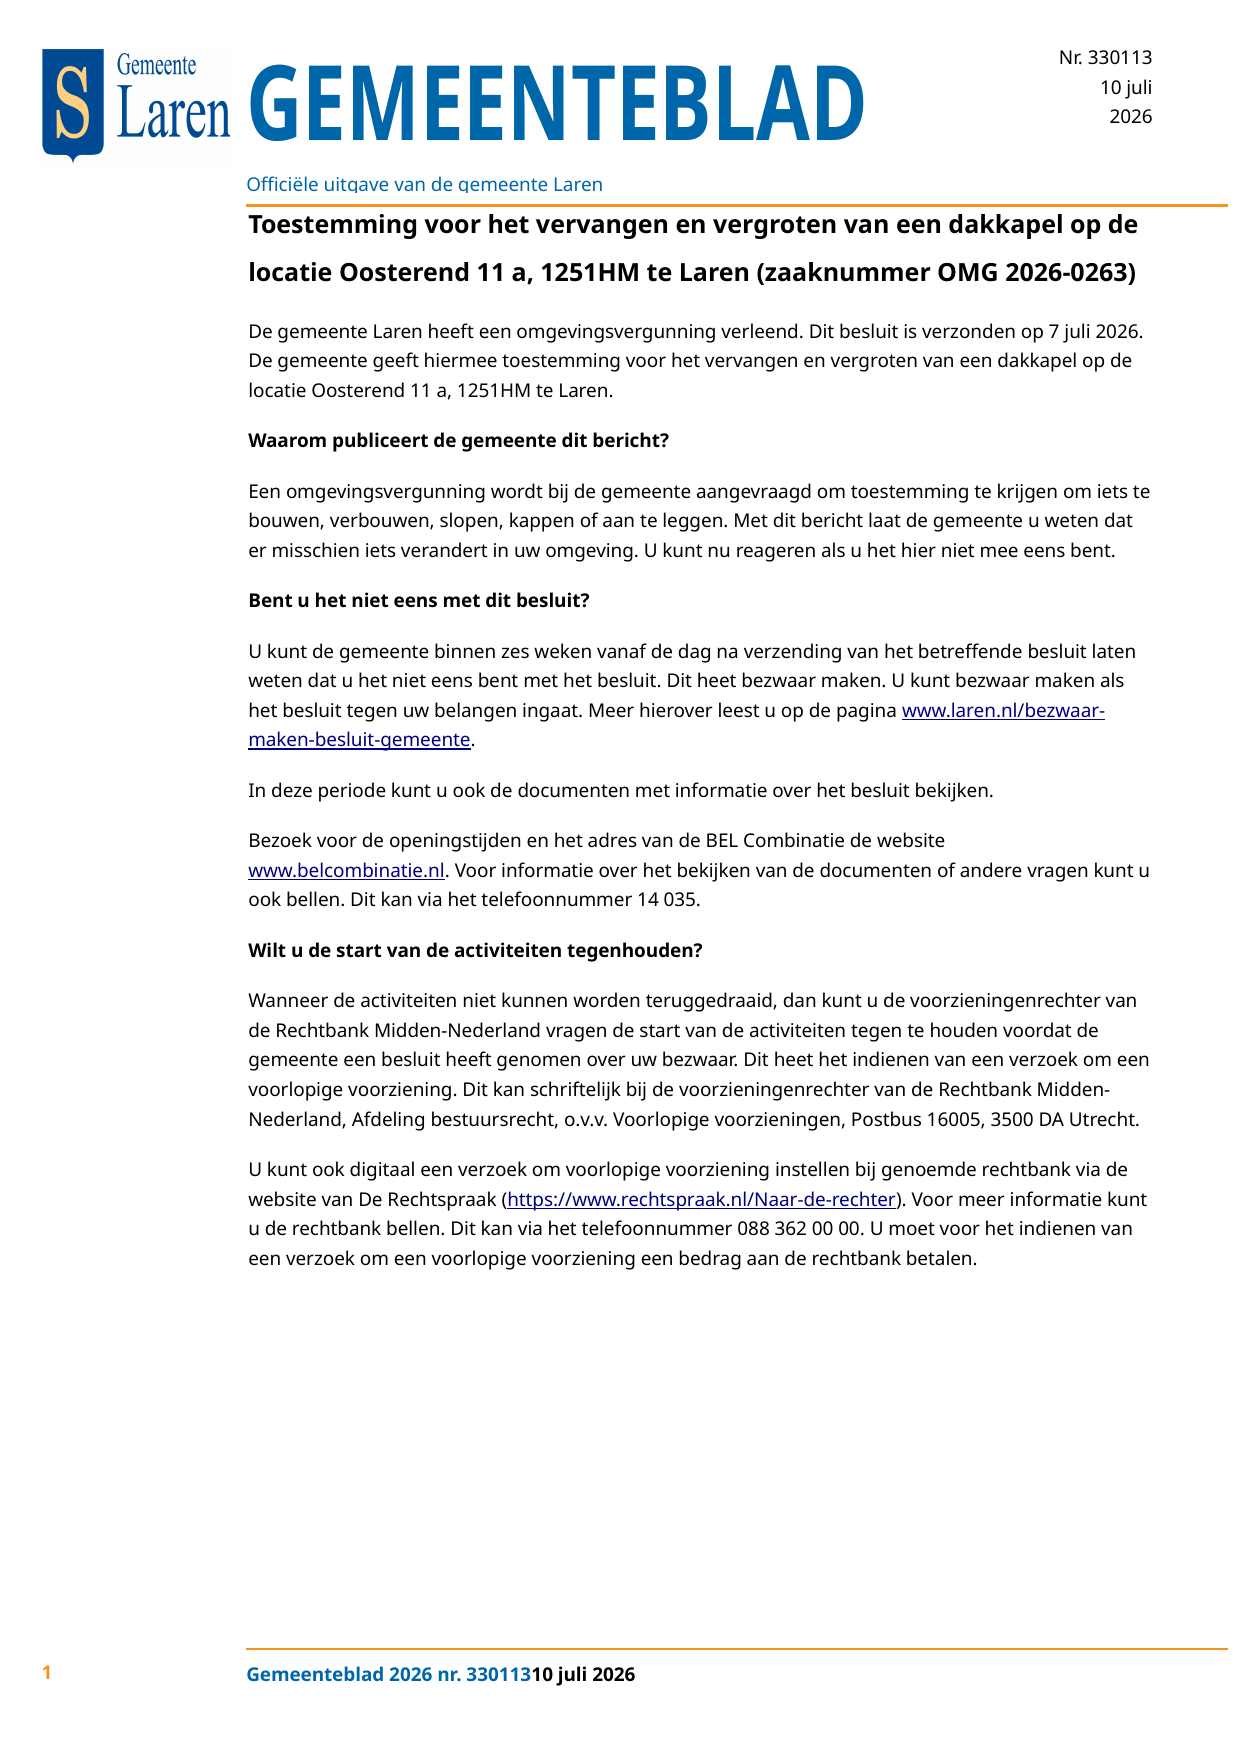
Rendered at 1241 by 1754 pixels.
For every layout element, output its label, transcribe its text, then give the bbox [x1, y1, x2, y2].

text U kunt de gemeente binnen zes weken vanaf de dag na verzending van het betreffende besluit laten weten dat u het niet eens bent met het besluit. Dit heet bezwaar maken. U kunt bezwaar maken als het besluit tegen uw belangen ingaat. Meer hierover leest u op de pagina www.laren.nl/bezwaar-maken-besluit-gemeente. [248, 638, 1152, 752]
text Waarom publiceert de gemeente dit bericht? [248, 427, 1152, 453]
text Toestemming voor het vervangen en vergroten van een dakkapel op de locatie Oosterend 11 a, 1251HM te Laren (zaaknummer OMG 2026-0263) [248, 207, 1152, 288]
text U kunt ook digitaal een verzoek om voorlopige voorziening instellen bij genoemde rechtbank via de website van De Rechtspraak (https://www.rechtspraak.nl/Naar-de-rechter). Voor meer informatie kunt u de rechtbank bellen. Dit kan via het telefoonnummer 088 362 00 00. U moet voor het indienen van een verzoek om een voorlopige voorziening een bedrag aan de rechtbank betalen. [248, 1156, 1152, 1271]
text Wanneer de activiteiten niet kunnen worden teruggedraaid, dan kunt u de voorzieningenrechter van de Rechtbank Midden-Nederland vragen de start van de activiteiten tegen te houden voordat de gemeente een besluit heeft genomen over uw bezwaar. Dit heet het indienen van een verzoek om een voorlopige voorziening. Dit kan schriftelijk bij de voorzieningenrechter van de Rechtbank Midden-Nederland, Afdeling bestuursrecht, o.v.v. Voorlopige voorzieningen, Postbus 16005, 3500 DA Utrecht. [248, 987, 1152, 1132]
text De gemeente Laren heeft een omgevingsvergunning verleend. Dit besluit is verzonden op 7 juli 2026. De gemeente geeft hiermee toestemming voor het vervangen en vergroten van een dakkapel op de locatie Oosterend 11 a, 1251HM te Laren. [248, 318, 1152, 403]
text Wilt u de start van de activiteiten tegenhouden? [248, 937, 1152, 963]
picture [41, 47, 231, 172]
text In deze periode kunt u ook de documenten met informatie over het besluit bekijken. [248, 777, 1152, 803]
text Bezoek voor de openingstijden en het adres van de BEL Combinatie de website www.belcombinatie.nl. Voor informatie over het bekijken van de documenten of andere vragen kunt u ook bellen. Dit kan via het telefoonnummer 14 035. [248, 827, 1152, 912]
text Bent u het niet eens met dit besluit? [248, 587, 1152, 613]
text Een omgevingsvergunning wordt bij de gemeente aangevraagd om toestemming te krijgen om iets te bouwen, verbouwen, slopen, kappen of aan te leggen. Met dit bericht laat de gemeente u weten dat er misschien iets verandert in uw omgeving. U kunt nu reageren als u het hier niet mee eens bent. [248, 478, 1152, 563]
